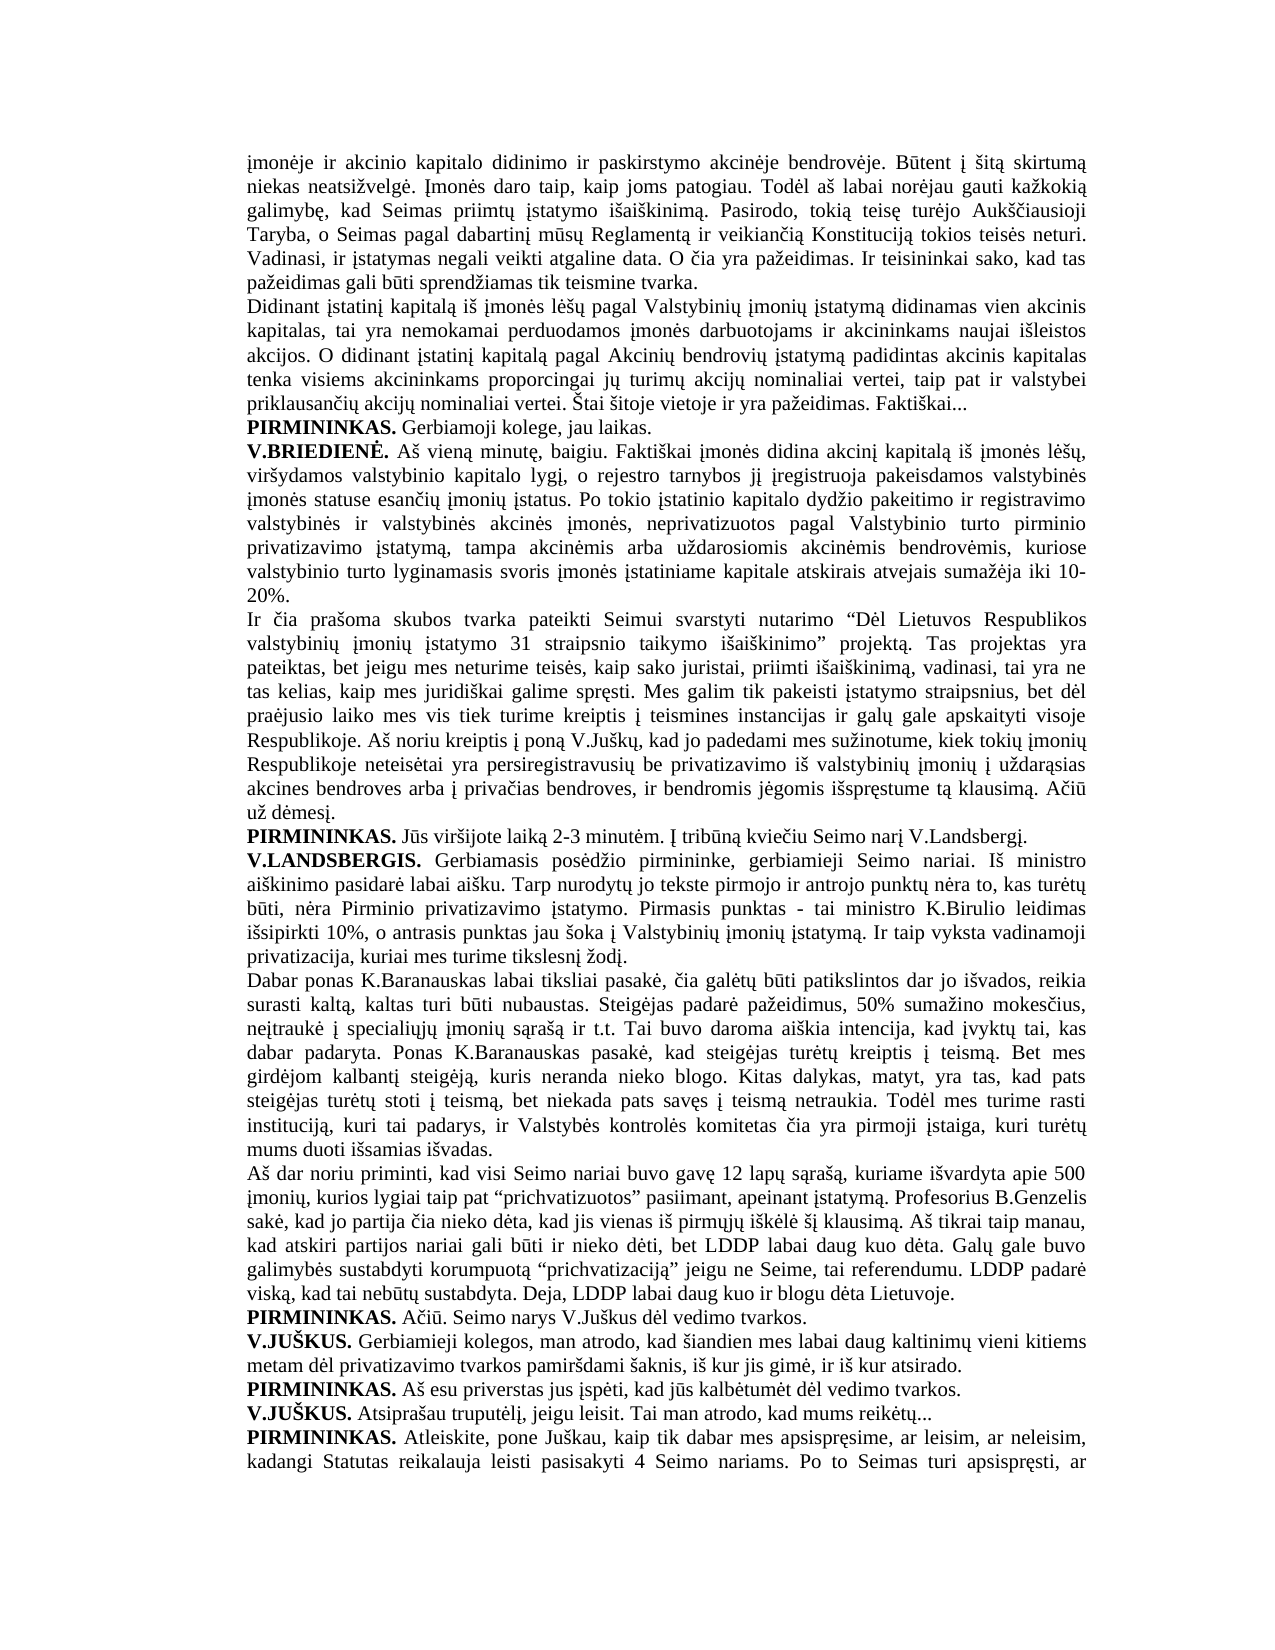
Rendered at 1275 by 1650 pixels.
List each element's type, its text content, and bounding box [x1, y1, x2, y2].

text Aš dar noriu priminti, kad visi Seimo nariai buvo gavę 12 lapų sąrašą, kuriame išvardyta apie 500 įmonių, kurios lygiai taip pat “prichvatizuotos” pasiimant, apeinant įstatymą. Profesorius B.Genzelis sakė, kad jo partija čia nieko dėta, kad jis vienas iš pirmųjų iškėlė šį klausimą. Aš tikrai taip manau, kad atskiri partijos nariai gali būti ir nieko dėti, bet LDDP labai daug kuo dėta. Galų gale buvo galimybės sustabdyti korumpuotą “prichvatizaciją” jeigu ne Seime, tai referendumu. LDDP padarė viską, kad tai nebūtų sustabdyta. Deja, LDDP labai daug kuo ir blogu dėta Lietuvoje. [247, 1161, 1087, 1305]
text PIRMININKAS. Ačiū. Seimo narys V.Juškus dėl vedimo tvarkos. [247, 1305, 1087, 1329]
text V.JUŠKUS. Gerbiamieji kolegos, man atrodo, kad šiandien mes labai daug kaltinimų vieni kitiems metam dėl privatizavimo tvarkos pamiršdami šaknis, iš kur jis gimė, ir iš kur atsirado. [247, 1329, 1087, 1377]
text Ir čia prašoma skubos tvarka pateikti Seimui svarstyti nutarimo “Dėl Lietuvos Respublikos valstybinių įmonių įstatymo 31 straipsnio taikymo išaiškinimo” projektą. Tas projektas yra pateiktas, bet jeigu mes neturime teisės, kaip sako juristai, priimti išaiškinimą, vadinasi, tai yra ne tas kelias, kaip mes juridiškai galime spręsti. Mes galim tik pakeisti įstatymo straipsnius, bet dėl praėjusio laiko mes vis tiek turime kreiptis į teismines instancijas ir galų gale apskaityti visoje Respublikoje. Aš noriu kreiptis į poną V.Juškų, kad jo padedami mes sužinotume, kiek tokių įmonių Respublikoje neteisėtai yra persiregistravusių be privatizavimo iš valstybinių įmonių į uždarąsias akcines bendroves arba į privačias bendroves, ir bendromis jėgomis išspręstume tą klausimą. Ačiū už dėmesį. [247, 607, 1087, 824]
text PIRMININKAS. Gerbiamoji kolege, jau laikas. [247, 415, 1087, 439]
text Dabar ponas K.Baranauskas labai tiksliai pasakė, čia galėtų būti patikslintos dar jo išvados, reikia surasti kaltą, kaltas turi būti nubaustas. Steigėjas padarė pažeidimus, 50% sumažino mokesčius, neįtraukė į specialiųjų įmonių sąrašą ir t.t. Tai buvo daroma aiškia intencija, kad įvyktų tai, kas dabar padaryta. Ponas K.Baranauskas pasakė, kad steigėjas turėtų kreiptis į teismą. Bet mes girdėjom kalbantį steigėją, kuris neranda nieko blogo. Kitas dalykas, matyt, yra tas, kad pats steigėjas turėtų stoti į teismą, bet niekada pats savęs į teismą netraukia. Todėl mes turime rasti instituciją, kuri tai padarys, ir Valstybės kontrolės komitetas čia yra pirmoji įstaiga, kuri turėtų mums duoti išsamias išvadas. [247, 968, 1087, 1161]
text Didinant įstatinį kapitalą iš įmonės lėšų pagal Valstybinių įmonių įstatymą didinamas vien akcinis kapitalas, tai yra nemokamai perduodamos įmonės darbuotojams ir akcininkams naujai išleistos akcijos. O didinant įstatinį kapitalą pagal Akcinių bendrovių įstatymą padidintas akcinis kapitalas tenka visiems akcininkams proporcingai jų turimų akcijų nominaliai vertei, taip pat ir valstybei priklausančių akcijų nominaliai vertei. Štai šitoje vietoje ir yra pažeidimas. Faktiškai... [247, 294, 1087, 415]
text PIRMININKAS. Jūs viršijote laiką 2-3 minutėm. Į tribūną kviečiu Seimo narį V.Landsbergį. [247, 824, 1087, 848]
text PIRMININKAS. Atleiskite, pone Juškau, kaip tik dabar mes apsispręsime, ar leisim, ar neleisim, kadangi Statutas reikalauja leisti pasisakyti 4 Seimo nariams. Po to Seimas turi apsispręsti, ar [247, 1425, 1087, 1473]
text įmonėje ir akcinio kapitalo didinimo ir paskirstymo akcinėje bendrovėje. Būtent į šitą skirtumą niekas neatsižvelgė. Įmonės daro taip, kaip joms patogiau. Todėl aš labai norėjau gauti kažkokią galimybę, kad Seimas priimtų įstatymo išaiškinimą. Pasirodo, tokią teisę turėjo Aukščiausioji Taryba, o Seimas pagal dabartinį mūsų Reglamentą ir veikiančią Konstituciją tokios teisės neturi. Vadinasi, ir įstatymas negali veikti atgaline data. O čia yra pažeidimas. Ir teisininkai sako, kad tas pažeidimas gali būti sprendžiamas tik teismine tvarka. [247, 150, 1087, 294]
text V.LANDSBERGIS. Gerbiamasis posėdžio pirmininke, gerbiamieji Seimo nariai. Iš ministro aiškinimo pasidarė labai aišku. Tarp nurodytų jo tekste pirmojo ir antrojo punktų nėra to, kas turėtų būti, nėra Pirminio privatizavimo įstatymo. Pirmasis punktas - tai ministro K.Birulio leidimas išsipirkti 10%, o antrasis punktas jau šoka į Valstybinių įmonių įstatymą. Ir taip vyksta vadinamoji privatizacija, kuriai mes turime tikslesnį žodį. [247, 848, 1087, 968]
text V.BRIEDIENĖ. Aš vieną minutę, baigiu. Faktiškai įmonės didina akcinį kapitalą iš įmonės lėšų, viršydamos valstybinio kapitalo lygį, o rejestro tarnybos jį įregistruoja pakeisdamos valstybinės įmonės statuse esančių įmonių įstatus. Po tokio įstatinio kapitalo dydžio pakeitimo ir registravimo valstybinės ir valstybinės akcinės įmonės, neprivatizuotos pagal Valstybinio turto pirminio privatizavimo įstatymą, tampa akcinėmis arba uždarosiomis akcinėmis bendrovėmis, kuriose valstybinio turto lyginamasis svoris įmonės įstatiniame kapitale atskirais atvejais sumažėja iki 10-20%. [247, 439, 1087, 607]
text PIRMININKAS. Aš esu priverstas jus įspėti, kad jūs kalbėtumėt dėl vedimo tvarkos. [247, 1377, 1087, 1401]
text V.JUŠKUS. Atsiprašau truputėlį, jeigu leisit. Tai man atrodo, kad mums reikėtų... [247, 1401, 1087, 1425]
